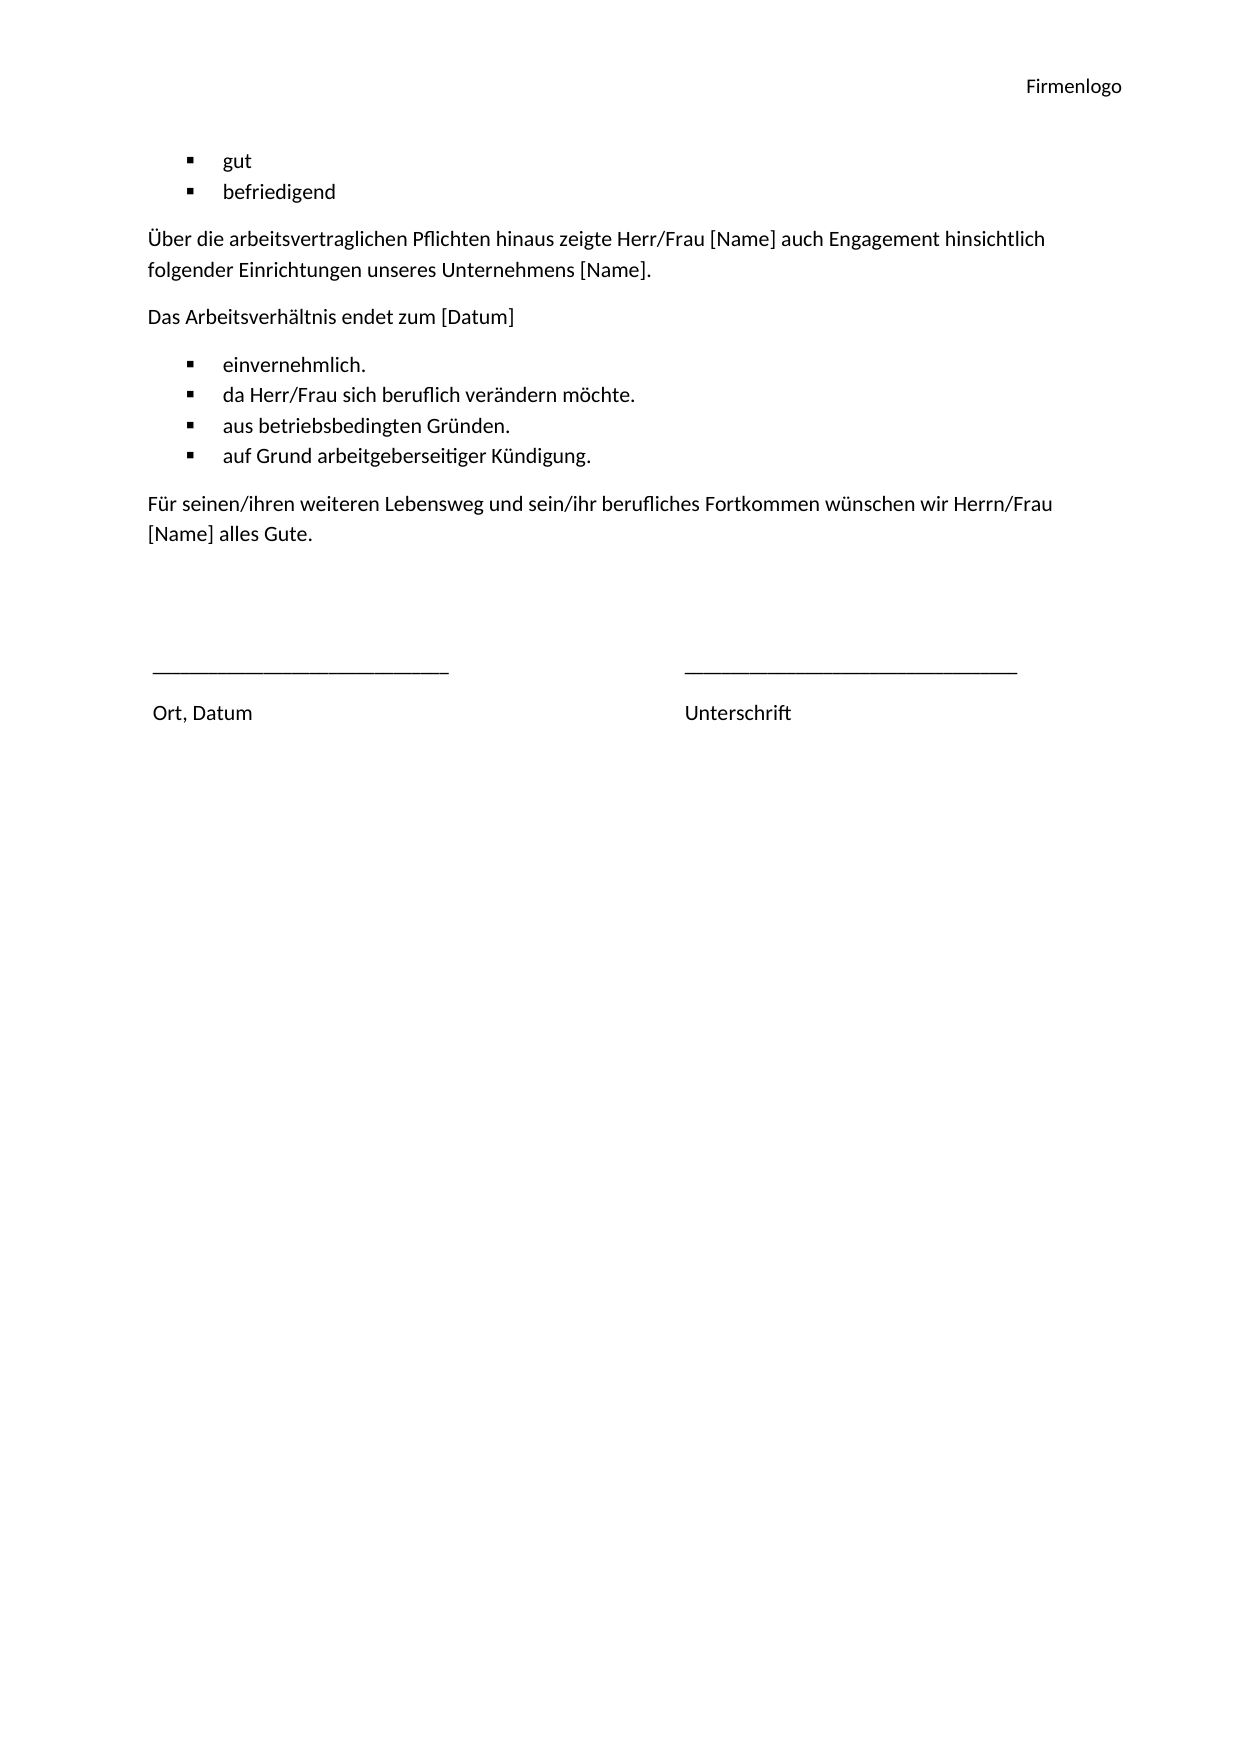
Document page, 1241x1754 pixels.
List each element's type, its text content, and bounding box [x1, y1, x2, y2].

list auf Grund arbeitgeberseitiger Kündigung. [185, 443, 1122, 469]
text Über die arbeitsvertraglichen Pflichten hinaus zeigte Herr/Frau [Name] auch Engagement hinsichtlich folgender Einrichtungen unseres Unternehmens [Name]. [148, 226, 1122, 283]
text Das Arbeitsverhältnis endet zum [Datum] [148, 303, 1122, 330]
text Für seinen/ihren weiteren Lebensweg und sein/ihr berufliches Fortkommen wünschen wir Herrn/Frau [Name] alles Gute. [148, 490, 1122, 547]
text Unterschrift [684, 699, 1125, 725]
text ____________________________________ [684, 649, 1125, 678]
list gut [185, 148, 1122, 174]
list aus betriebsbedingten Gründen. [185, 412, 1122, 439]
list befriedigend [185, 178, 1122, 205]
list einvernehmlich. [185, 351, 1122, 377]
text Ort, Datum [153, 699, 510, 725]
list da Herr/Frau sich beruflich verändern möchte. [185, 381, 1122, 408]
text ________________________________ [153, 649, 510, 678]
